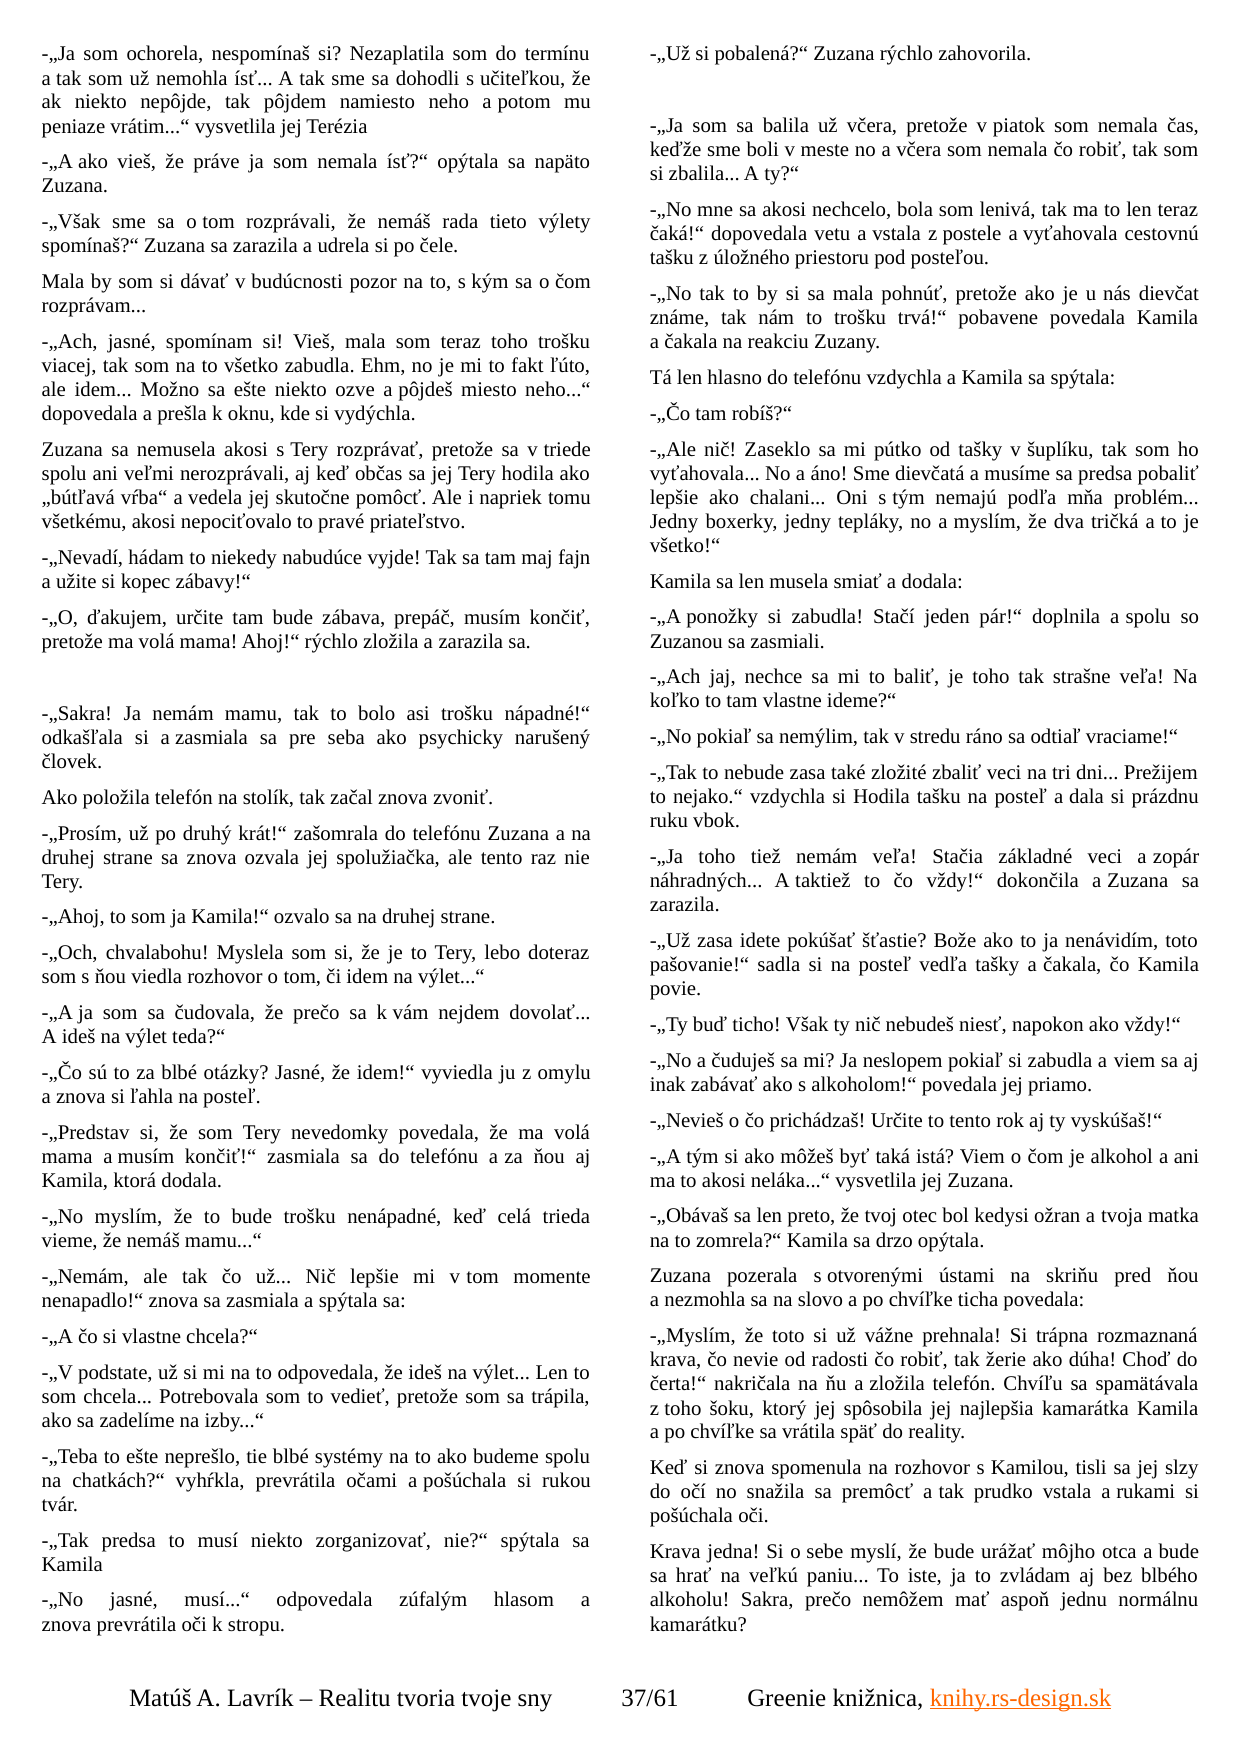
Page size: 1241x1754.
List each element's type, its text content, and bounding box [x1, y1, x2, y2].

text -„A čo si vlastne chcela?“ [41, 1324, 591, 1348]
text -„Predstav si, že som Tery nevedomky povedala, že ma volá mama a musím končiť!“ zasmiala sa do telefónu a za ňou aj Kamila, ktorá dodala. [41, 1120, 591, 1192]
text -„Čo sú to za blbé otázky? Jasné, že idem!“ vyviedla ju z omylu a znova si ľahla na posteľ. [41, 1060, 591, 1108]
text -„Však sme sa o tom rozprávali, že nemáš rada tieto výlety spomínaš?“ Zuzana sa zarazila a udrela si po čele. [41, 209, 591, 257]
text -„Ja toho tiež nemám veľa! Stačia základné veci a zopár náhradných... A taktiež to čo vždy!“ dokončila a Zuzana sa zarazila. [649, 844, 1199, 916]
text -„No myslím, že to bude trošku nenápadné, keď celá trieda vieme, že nemáš mamu...“ [41, 1204, 591, 1252]
text -„No jasné, musí...“ odpovedala zúfalým hlasom a znova prevrátila oči k stropu. [41, 1587, 591, 1636]
text -„Teba to ešte neprešlo, tie blbé systémy na to ako budeme spolu na chatkách?“ vyhŕkla, prevrátila očami a pošúchala si rukou tvár. [41, 1443, 591, 1516]
text -„Tak predsa to musí niekto zorganizovať, nie?“ spýtala sa Kamila [41, 1527, 591, 1576]
text -„No mne sa akosi nechcelo, bola som lenivá, tak ma to len teraz čaká!“ dopovedala vetu a vstala z postele a vyťahovala cestovnú tašku z úložného priestoru pod posteľou. [649, 197, 1199, 269]
text Kamila sa len musela smiať a dodala: [649, 569, 1199, 593]
text -„Nemám, ale tak čo už... Nič lepšie mi v tom momente nenapadlo!“ znova sa zasmiala a spýtala sa: [41, 1264, 591, 1312]
text Zuzana sa nemusela akosi s Tery rozprávať, pretože sa v triede spolu ani veľmi nerozprávali, aj keď občas sa jej Tery hodila ako „bútľavá vŕba“ a vedela jej skutočne pomôcť. Ale i napriek tomu všetkému, akosi nepociťovalo to pravé priateľstvo. [41, 437, 591, 533]
text Mala by som si dávať v budúcnosti pozor na to, s kým sa o čom rozprávam... [41, 269, 591, 317]
text -„A ako vieš, že práve ja som nemala ísť?“ opýtala sa napäto Zuzana. [41, 149, 591, 197]
text -„No tak to by si sa mala pohnúť, pretože ako je u nás dievčat známe, tak nám to trošku trvá!“ pobavene povedala Kamila a čakala na reakciu Zuzany. [649, 281, 1199, 353]
text -„No a čuduješ sa mi? Ja neslopem pokiaľ si zabudla a viem sa aj inak zabávať ako s alkoholom!“ povedala jej priamo. [649, 1048, 1199, 1096]
text -„Ja som ochorela, nespomínaš si? Nezaplatila som do termínu a tak som už nemohla ísť... A tak sme sa dohodli s učiteľkou, že ak niekto nepôjde, tak pôjdem namiesto neho a potom mu peniaze vrátim...“ vysvetlila jej Terézia [41, 41, 591, 138]
text -„O, ďakujem, určite tam bude zábava, prepáč, musím končiť, pretože ma volá mama! Ahoj!“ rýchlo zložila a zarazila sa. [41, 605, 591, 653]
text -„Už si pobalená?“ Zuzana rýchlo zahovorila. [649, 41, 1199, 65]
text -„Ty buď ticho! Však ty nič nebudeš niesť, napokon ako vždy!“ [649, 1012, 1199, 1036]
text -„Och, chvalabohu! Myslela som si, že je to Tery, lebo doteraz som s ňou viedla rozhovor o tom, či idem na výlet...“ [41, 940, 591, 988]
text -„A ponožky si zabudla! Stačí jeden pár!“ doplnila a spolu so Zuzanou sa zasmiali. [649, 604, 1199, 653]
text -„Prosím, už po druhý krát!“ zašomrala do telefónu Zuzana a na druhej strane sa znova ozvala jej spolužiačka, ale tento raz nie Tery. [41, 821, 591, 893]
text -„A ja som sa čudovala, že prečo sa k vám nejdem dovolať... A ideš na výlet teda?“ [41, 1000, 591, 1048]
text -„Nevieš o čo prichádzaš! Určite to tento rok aj ty vyskúšaš!“ [649, 1108, 1199, 1132]
text -„Ja som sa balila už včera, pretože v piatok som nemala čas, keďže sme boli v meste no a včera som nemala čo robiť, tak som si zbalila... A ty?“ [649, 113, 1199, 185]
text -„Ach jaj, nechce sa mi to baliť, je toho tak strašne veľa! Na koľko to tam vlastne ideme?“ [649, 664, 1199, 712]
text Tá len hlasno do telefónu vzdychla a Kamila sa spýtala: [649, 365, 1199, 389]
text -„Obávaš sa len preto, že tvoj otec bol kedysi ožran a tvoja matka na to zomrela?“ Kamila sa drzo opýtala. [649, 1203, 1199, 1252]
text Zuzana pozerala s otvorenými ústami na skriňu pred ňou a nezmohla sa na slovo a po chvíľke ticha povedala: [649, 1263, 1199, 1311]
text -„Ahoj, to som ja Kamila!“ ozvalo sa na druhej strane. [41, 904, 591, 928]
text -„Tak to nebude zasa také zložité zbaliť veci na tri dni... Prežijem to nejako.“ vzdychla si Hodila tašku na posteľ a dala si prázdnu ruku vbok. [649, 760, 1199, 832]
text -„Nevadí, hádam to niekedy nabudúce vyjde! Tak sa tam maj fajn a užite si kopec zábavy!“ [41, 545, 591, 593]
text -„Myslím, že toto si už vážne prehnala! Si trápna rozmaznaná krava, čo nevie od radosti čo robiť, tak žerie ako dúha! Choď do čerta!“ nakričala na ňu a zložila telefón. Chvíľu sa spamätávala z toho šoku, ktorý jej spôsobila jej najlepšia kamarátka Kamila a po chvíľke sa vrátila späť do reality. [649, 1323, 1199, 1443]
text -„Ach, jasné, spomínam si! Vieš, mala som teraz toho trošku viacej, tak som na to všetko zabudla. Ehm, no je mi to fakt ľúto, ale idem... Možno sa ešte niekto ozve a pôjdeš miesto neho...“ dopovedala a prešla k oknu, kde si vydýchla. [41, 329, 591, 425]
text -„V podstate, už si mi na to odpovedala, že ideš na výlet... Len to som chcela... Potrebovala som to vedieť, pretože som sa trápila, ako sa zadelíme na izby...“ [41, 1359, 591, 1432]
text -„No pokiaľ sa nemýlim, tak v stredu ráno sa odtiaľ vraciame!“ [649, 724, 1199, 748]
text Krava jedna! Si o sebe myslí, že bude urážať môjho otca a bude sa hrať na veľkú paniu... To iste, ja to zvládam aj bez blbého alkoholu! Sakra, prečo nemôžem mať aspoň jednu normálnu kamarátku? [649, 1539, 1199, 1636]
text -„Ale nič! Zaseklo sa mi pútko od tašky v šuplíku, tak som ho vyťahovala... No a áno! Sme dievčatá a musíme sa predsa pobaliť lepšie ako chalani... Oni s tým nemajú podľa mňa problém... Jedny boxerky, jedny tepláky, no a myslím, že dva tričká a to je všetko!“ [649, 437, 1199, 557]
text -„Už zasa idete pokúšať šťastie? Bože ako to ja nenávidím, toto pašovanie!“ sadla si na posteľ vedľa tašky a čakala, čo Kamila povie. [649, 928, 1199, 1000]
text Keď si znova spomenula na rozhovor s Kamilou, tisli sa jej slzy do očí no snažila sa premôcť a tak prudko vstala a rukami si pošúchala oči. [649, 1455, 1199, 1527]
text -„Sakra! Ja nemám mamu, tak to bolo asi trošku nápadné!“ odkašľala si a zasmiala sa pre seba ako psychicky narušený človek. [41, 701, 591, 773]
text Ako položila telefón na stolík, tak začal znova zvoniť. [41, 785, 591, 809]
text -„A tým si ako môžeš byť taká istá? Viem o čom je alkohol a ani ma to akosi neláka...“ vysvetlila jej Zuzana. [649, 1143, 1199, 1192]
text -„Čo tam robíš?“ [649, 401, 1199, 425]
